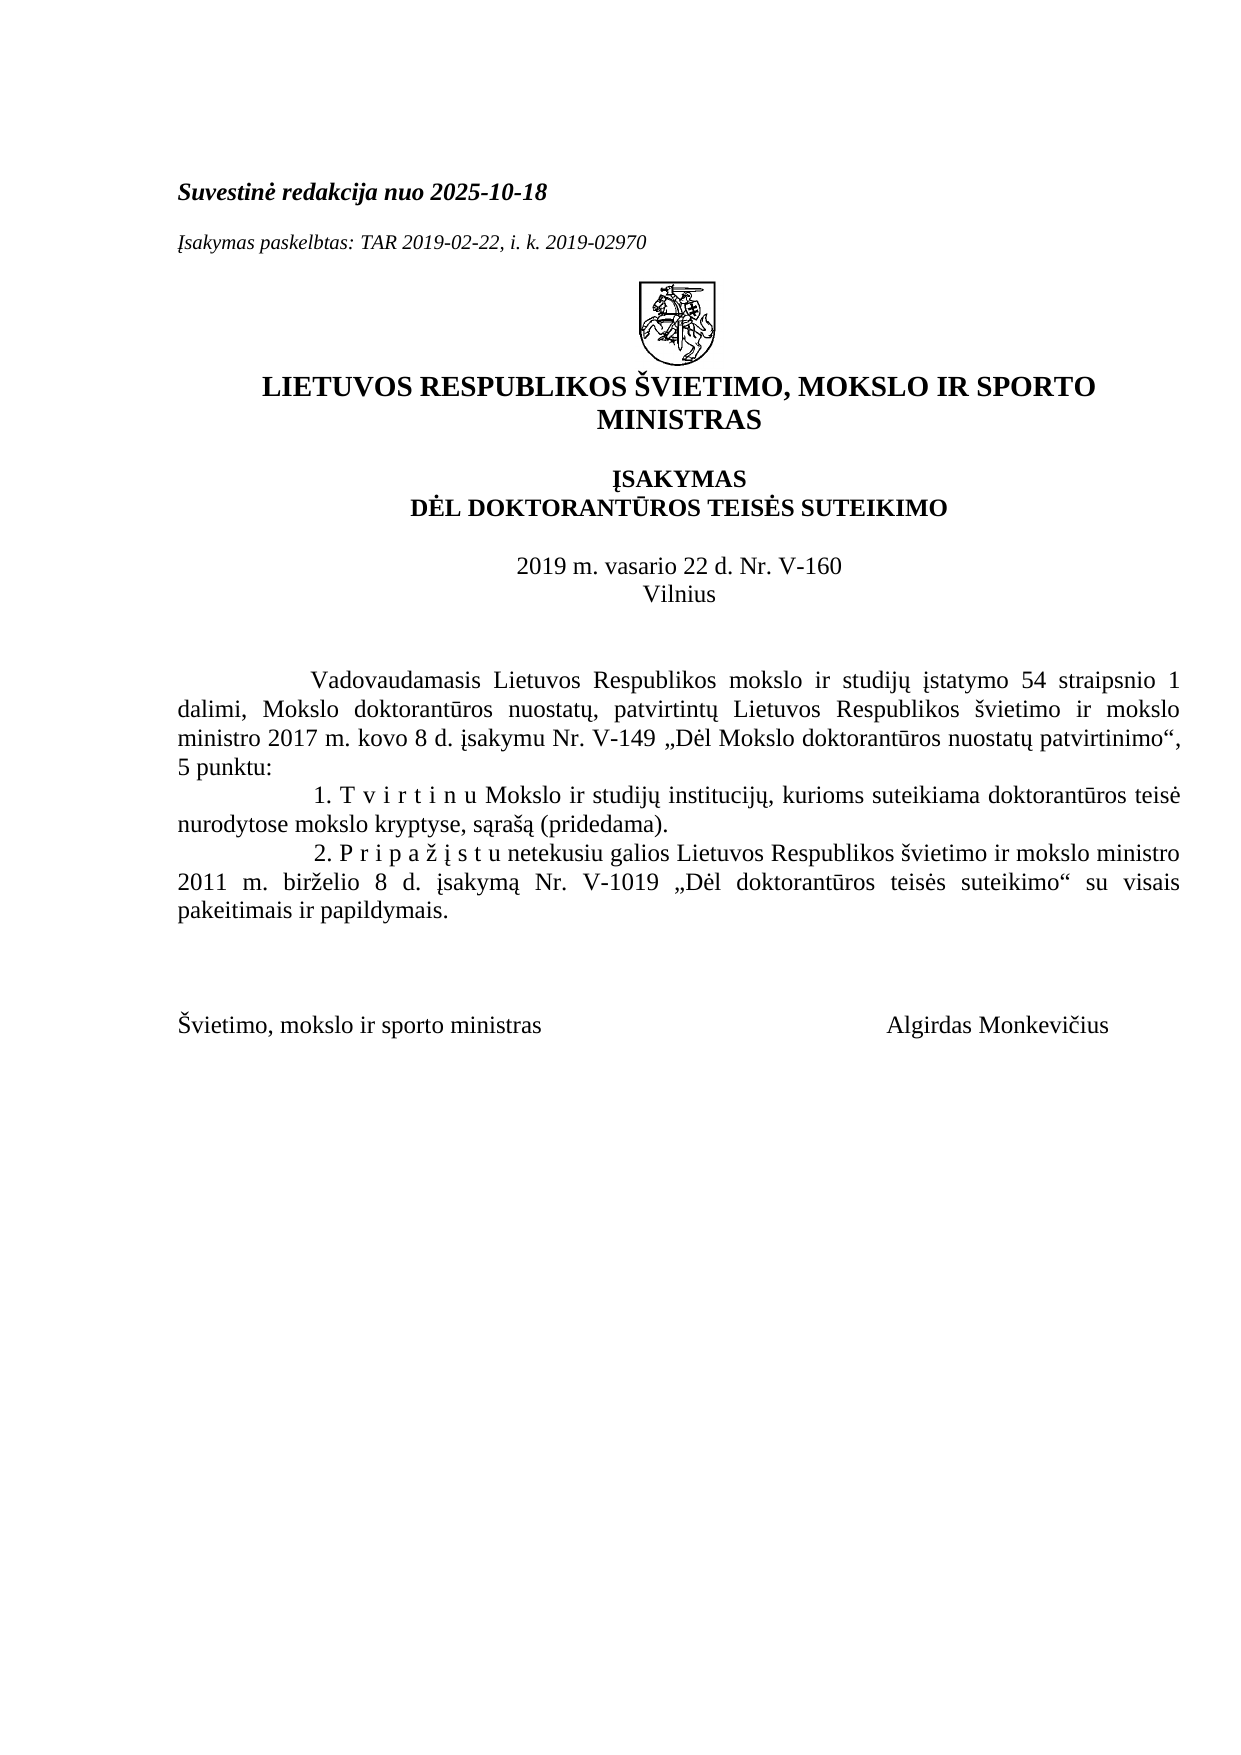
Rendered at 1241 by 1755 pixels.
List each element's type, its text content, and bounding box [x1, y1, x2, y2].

text Suvestinė redakcija nuo 2025-10-18 [177, 177, 1181, 206]
text Švietimo, mokslo ir sporto ministras Algirdas Monkevičius [177, 1011, 1181, 1039]
text 2. P r i p a ž į s t u netekusiu galios Lietuvos Respublikos švietimo ir mokslo ministro 2011 m. birželio 8 d. įsakymą Nr. V-1019 „Dėl doktorantūros teisės suteikimo“ su visais pakeitimais ir papildymais. [177, 838, 1181, 924]
subtitle 2019 m. vasario 22 d. Nr. V-160 [177, 551, 1181, 579]
text Vilnius [177, 579, 1181, 608]
text 1. T v i r t i n u Mokslo ir studijų institucijų, kurioms suteikiama doktorantūros teisė nurodytose mokslo kryptyse, sąrašą (pridedama). [177, 781, 1181, 838]
text Įsakymas paskelbtas: TAR 2019-02-22, i. k. 2019-02970 [177, 230, 1181, 254]
text DĖL DOKTORANTŪROS TEISĖS SUTEIKIMO [177, 493, 1181, 522]
text Vadovaudamasis Lietuvos Respublikos mokslo ir studijų įstatymo 54 straipsnio 1 dalimi, Mokslo doktorantūros nuostatų, patvirtintų Lietuvos Respublikos švietimo ir mokslo ministro 2017 m. kovo 8 d. įsakymu Nr. V-149 „Dėl Mokslo doktorantūros nuostatų patvirtinimo“, 5 punktu: [177, 666, 1181, 781]
text ĮSAKYMAS [177, 464, 1181, 493]
text LIETUVOS RESPUBLIKOS ŠVIETIMO, MOKSLO IR SPORTO MINISTRAS [177, 369, 1181, 436]
